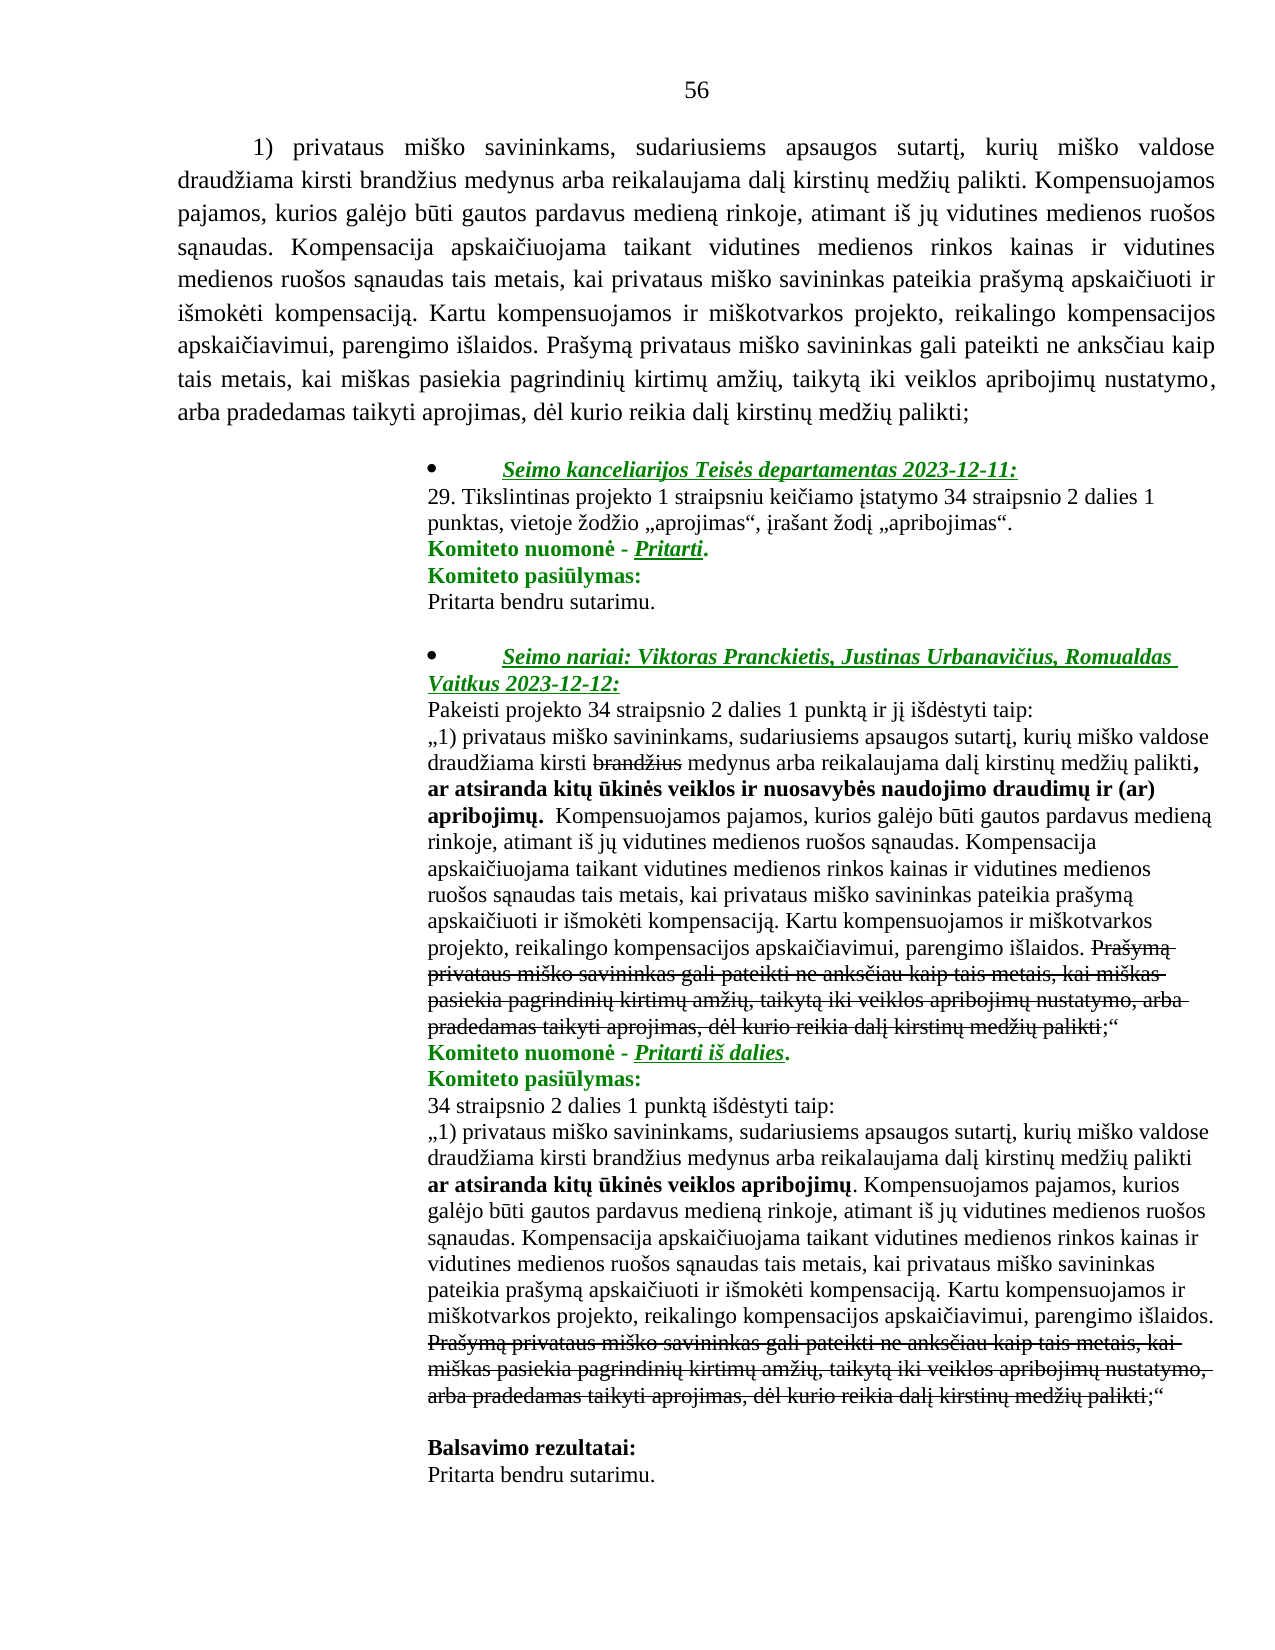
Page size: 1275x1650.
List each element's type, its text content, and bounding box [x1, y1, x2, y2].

text 29. Tikslintinas projekto 1 straipsniu keičiamo įstatymo 34 straipsnio 2 dalies 1 punktas, vietoje žodžio „aprojimas“, įrašant žodį „apribojimas“. [427, 483, 1216, 536]
list Seimo nariai: Viktoras Pranckietis, Justinas Urbanavičius, Romualdas Vaitkus 2023-12-12: [427, 643, 1216, 696]
text 34 straipsnio 2 dalies 1 punktą išdėstyti taip: [427, 1092, 1216, 1118]
text Komiteto nuomonė - Pritarti iš dalies. [427, 1039, 1216, 1065]
text 1) privataus miško savininkams, sudariusiems apsaugos sutartį, kurių miško valdose draudžiama kirsti brandžius medynus arba reikalaujama dalį kirstinų medžių palikti. Kompensuojamos pajamos, kurios galėjo būti gautos pardavus medieną rinkoje, atimant iš jų vidutines medienos ruošos sąnaudas. Kompensacija apskaičiuojama taikant vidutines medienos rinkos kainas ir vidutines medienos ruošos sąnaudas tais metais, kai privataus miško savininkas pateikia prašymą apskaičiuoti ir išmokėti kompensaciją. Kartu kompensuojamos ir miškotvarkos projekto, reikalingo kompensacijos apskaičiavimui, parengimo išlaidos. Prašymą privataus miško savininkas gali pateikti ne anksčiau kaip tais metais, kai miškas pasiekia pagrindinių kirtimų amžių, taikytą iki veiklos apribojimų nustatymo, arba pradedamas taikyti aprojimas, dėl kurio reikia dalį kirstinų medžių palikti; [177, 132, 1216, 425]
text Pakeisti projekto 34 straipsnio 2 dalies 1 punktą ir jį išdėstyti taip: [427, 696, 1216, 723]
text Pritarta bendru sutarimu. [427, 1461, 1216, 1487]
text Komiteto nuomonė - Pritarti. [427, 536, 1216, 562]
text „1) privataus miško savininkams, sudariusiems apsaugos sutartį, kurių miško valdose draudžiama kirsti brandžius medynus arba reikalaujama dalį kirstinų medžių palikti, ar atsiranda kitų ūkinės veiklos ir nuosavybės naudojimo draudimų ir (ar) apribojimų. Kompensuojamos pajamos, kurios galėjo būti gautos pardavus medieną rinkoje, atimant iš jų vidutines medienos ruošos sąnaudas. Kompensacija apskaičiuojama taikant vidutines medienos rinkos kainas ir vidutines medienos ruošos sąnaudas tais metais, kai privataus miško savininkas pateikia prašymą apskaičiuoti ir išmokėti kompensaciją. Kartu kompensuojamos ir miškotvarkos projekto, reikalingo kompensacijos apskaičiavimui, parengimo išlaidos. Prašymą privataus miško savininkas gali pateikti ne anksčiau kaip tais metais, kai miškas pasiekia pagrindinių kirtimų amžių, taikytą iki veiklos apribojimų nustatymo, arba pradedamas taikyti aprojimas, dėl kurio reikia dalį kirstinų medžių palikti;“ [427, 723, 1216, 1039]
text Komiteto pasiūlymas: [427, 562, 1216, 588]
text Komiteto pasiūlymas: [427, 1065, 1216, 1092]
text Pritarta bendru sutarimu. [427, 588, 1216, 614]
text Balsavimo rezultatai: [427, 1434, 1216, 1461]
text „1) privataus miško savininkams, sudariusiems apsaugos sutartį, kurių miško valdose draudžiama kirsti brandžius medynus arba reikalaujama dalį kirstinų medžių palikti ar atsiranda kitų ūkinės veiklos apribojimų. Kompensuojamos pajamos, kurios galėjo būti gautos pardavus medieną rinkoje, atimant iš jų vidutines medienos ruošos sąnaudas. Kompensacija apskaičiuojama taikant vidutines medienos rinkos kainas ir vidutines medienos ruošos sąnaudas tais metais, kai privataus miško savininkas pateikia prašymą apskaičiuoti ir išmokėti kompensaciją. Kartu kompensuojamos ir miškotvarkos projekto, reikalingo kompensacijos apskaičiavimui, parengimo išlaidos. Prašymą privataus miško savininkas gali pateikti ne anksčiau kaip tais metais, kai miškas pasiekia pagrindinių kirtimų amžių, taikytą iki veiklos apribojimų nustatymo, arba pradedamas taikyti aprojimas, dėl kurio reikia dalį kirstinų medžių palikti;“ [427, 1118, 1216, 1408]
list Seimo kanceliarijos Teisės departamentas 2023-12-11: [427, 456, 1216, 483]
